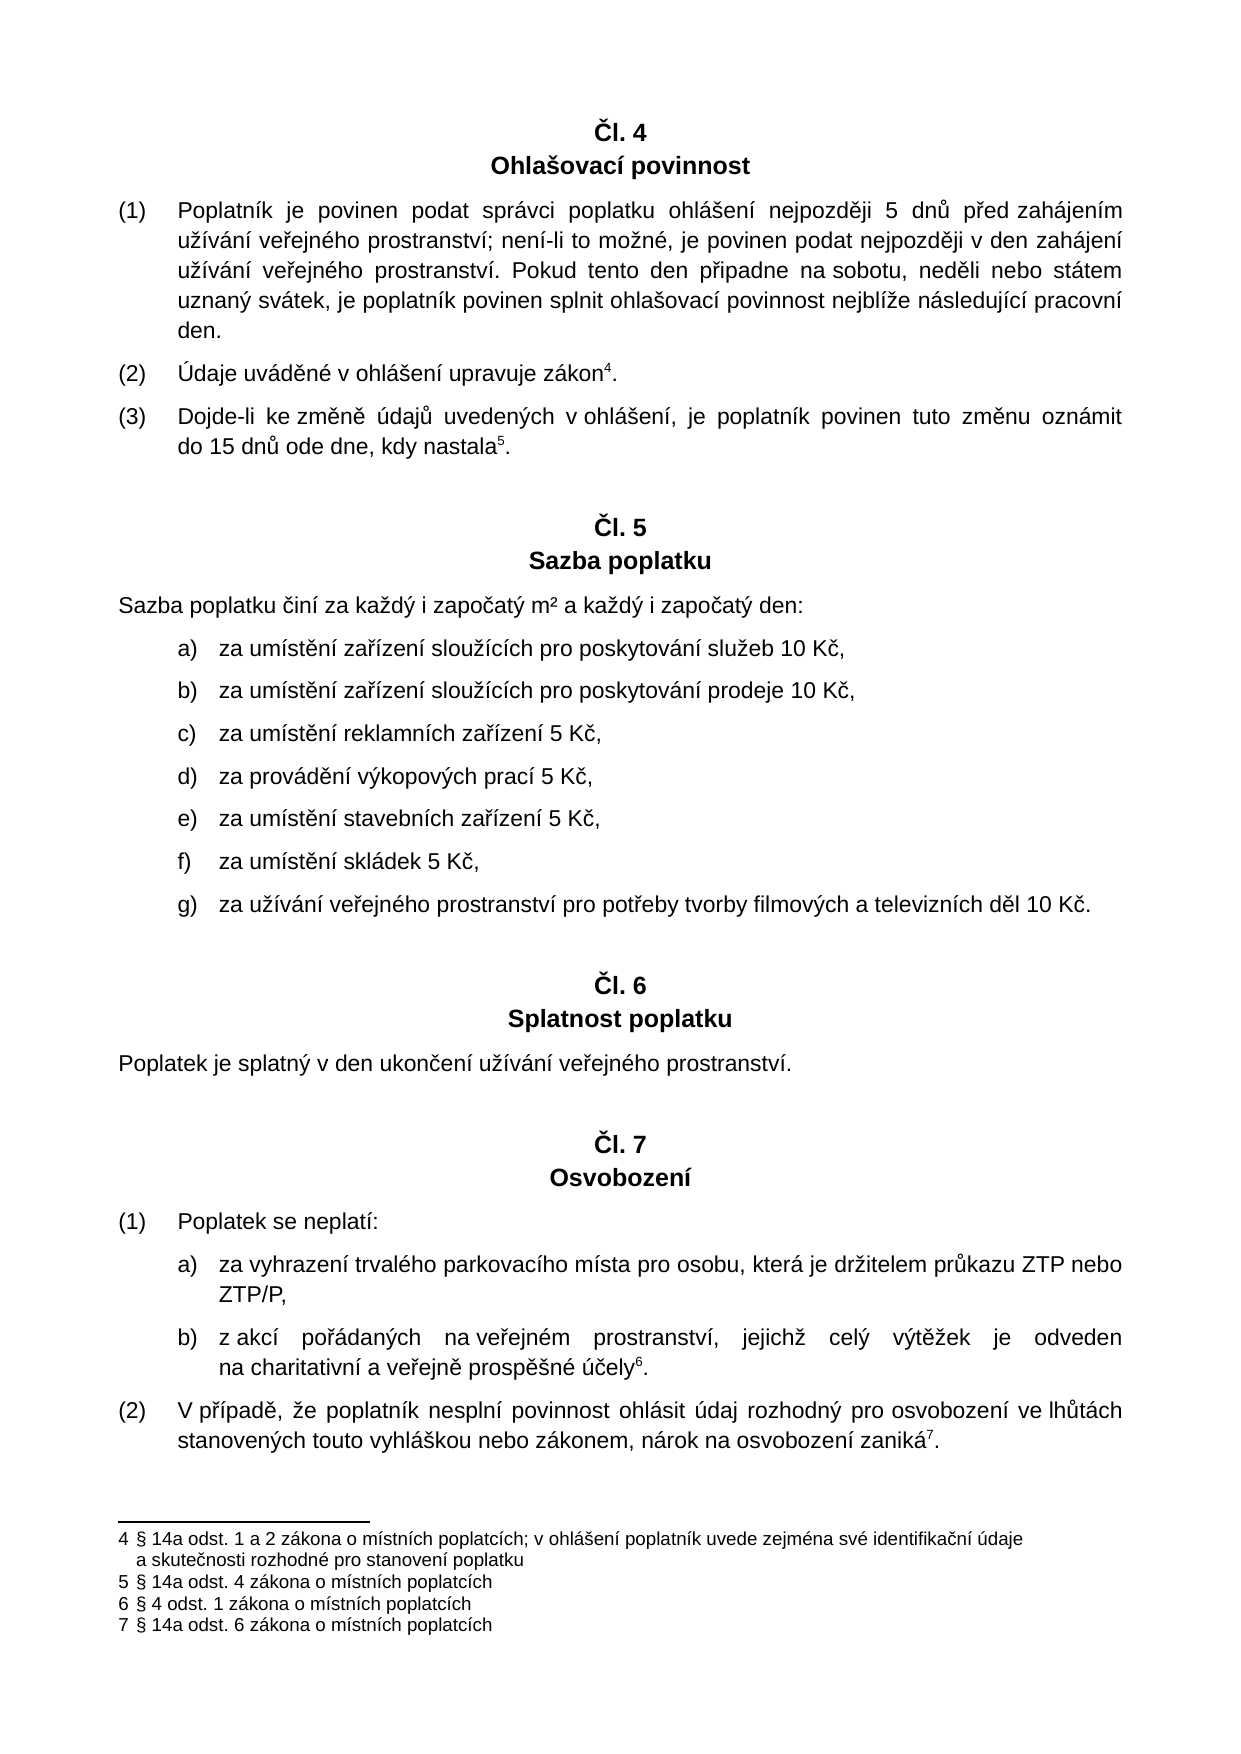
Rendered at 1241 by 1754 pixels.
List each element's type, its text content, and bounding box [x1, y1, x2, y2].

list za umístění zařízení sloužících pro poskytování prodeje 10 Kč, [177, 677, 1122, 704]
list z akcí pořádaných na veřejném prostranství, jejichž celý výtěžek je odveden na charitativní a veřejně prospěšné účely. [177, 1324, 1122, 1381]
list Poplatek se neplatí: [118, 1208, 1122, 1235]
list za umístění reklamních zařízení 5 Kč, [177, 720, 1122, 746]
list Dojde-li ke změně údajů uvedených v ohlášení, je poplatník povinen tuto změnu oznámit do 15 dnů ode dne, kdy nastala. [118, 403, 1122, 459]
subtitle Čl. 7 Osvobození [118, 1130, 1122, 1192]
list za umístění stavebních zařízení 5 Kč, [177, 805, 1122, 832]
list za umístění skládek 5 Kč, [177, 848, 1122, 874]
subtitle Čl. 5 Sazba poplatku [118, 513, 1122, 575]
list Poplatník je povinen podat správci poplatku ohlášení nejpozději 5 dnů před zahájením užívání veřejného prostranství; není-li to možné, je povinen podat nejpozději v den zahájení užívání veřejného prostranství. Pokud tento den připadne na sobotu, neděli nebo státem uznaný svátek, je poplatník povinen splnit ohlašovací povinnost nejblíže následující pracovní den. [118, 197, 1122, 344]
subtitle Čl. 4 Ohlašovací povinnost [118, 118, 1122, 180]
list za užívání veřejného prostranství pro potřeby tvorby filmových a televizních děl 10 Kč. [177, 891, 1122, 917]
list § 14a odst. 1 a 2 zákona o místních poplatcích; v ohlášení poplatník uvede zejména své identifikační údaje a skutečnosti rozhodné pro stanovení poplatku [118, 1528, 1122, 1571]
list § 14a odst. 4 zákona o místních poplatcích [118, 1571, 1122, 1592]
list za vyhrazení trvalého parkovacího místa pro osobu, která je držitelem průkazu ZTP nebo ZTP/P, [177, 1251, 1122, 1308]
text Poplatek je splatný v den ukončení užívání veřejného prostranství. [118, 1049, 1122, 1076]
text Sazba poplatku činí za každý i započatý m² a každý i započatý den: [118, 592, 1122, 618]
list § 4 odst. 1 zákona o místních poplatcích [118, 1592, 1122, 1614]
list § 14a odst. 6 zákona o místních poplatcích [118, 1614, 1122, 1635]
list za provádění výkopových prací 5 Kč, [177, 763, 1122, 789]
subtitle Čl. 6 Splatnost poplatku [118, 971, 1122, 1033]
list V případě, že poplatník nesplní povinnost ohlásit údaj rozhodný pro osvobození ve lhůtách stanovených touto vyhláškou nebo zákonem, nárok na osvobození zaniká. [118, 1397, 1122, 1453]
list za umístění zařízení sloužících pro poskytování služeb 10 Kč, [177, 634, 1122, 661]
list Údaje uváděné v ohlášení upravuje zákon. [118, 360, 1122, 387]
